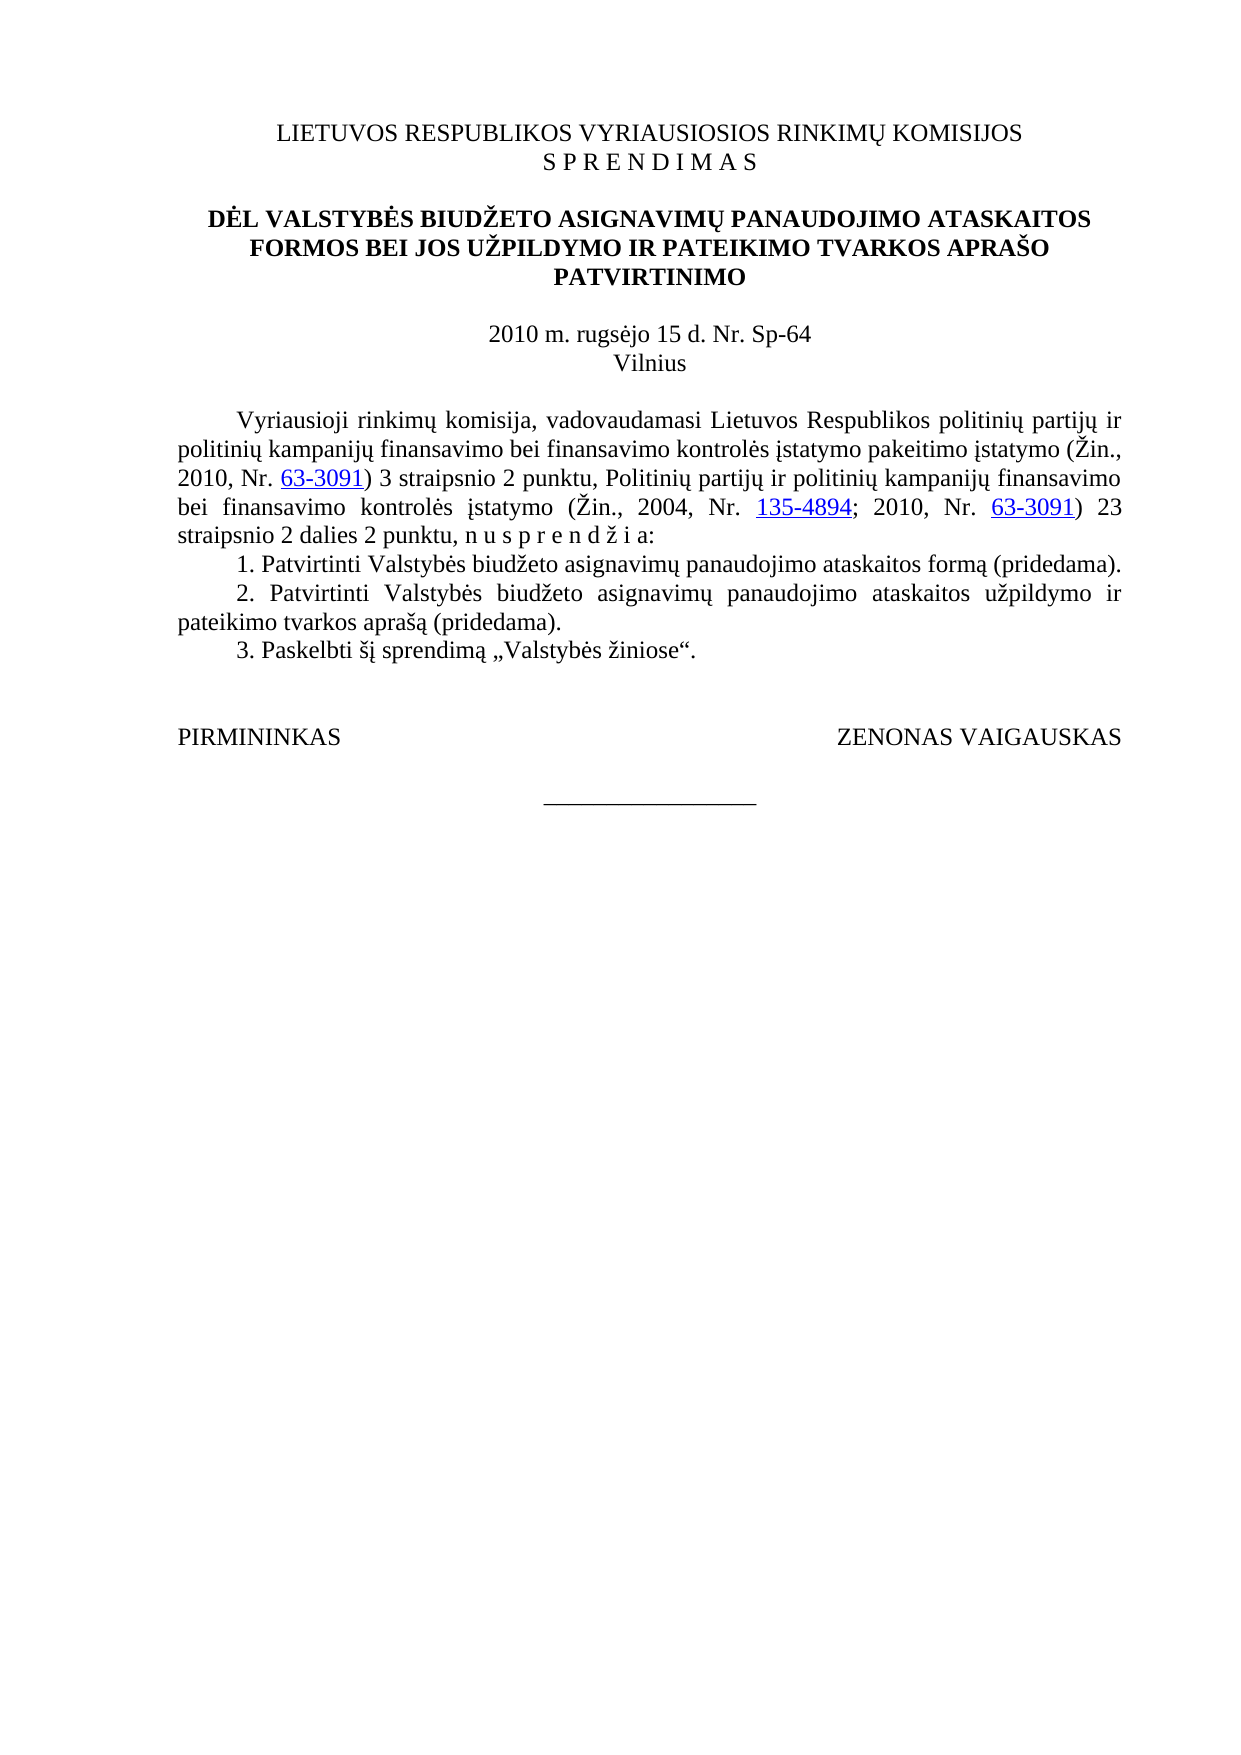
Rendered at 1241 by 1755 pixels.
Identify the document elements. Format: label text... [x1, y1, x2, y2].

text 2010 m. rugsėjo 15 d. Nr. Sp-64 [177, 319, 1122, 348]
text 2. Patvirtinti Valstybės biudžeto asignavimų panaudojimo ataskaitos užpildymo ir pateikimo tvarkos aprašą (pridedama). [177, 578, 1122, 636]
text SPRENDIMAS [177, 147, 1122, 176]
text 1. Patvirtinti Valstybės biudžeto asignavimų panaudojimo ataskaitos formą (pridedama). [177, 549, 1122, 578]
text Vilnius [177, 348, 1122, 377]
text Pirmininkas Zenonas Vaigauskas [177, 722, 1122, 751]
text 3. Paskelbti šį sprendimą „Valstybės žiniose“. [177, 636, 1122, 664]
text Vyriausioji rinkimų komisija, vadovaudamasi Lietuvos Respublikos politinių partijų ir politinių kampanijų finansavimo bei finansavimo kontrolės įstatymo pakeitimo įstatymo (Žin., 2010, Nr. 63-3091) 3 straipsnio 2 punktu, Politinių partijų ir politinių kampanijų finansavimo bei finansavimo kontrolės įstatymo (Žin., 2004, Nr. 135-4894; 2010, Nr. 63-3091) 23 straipsnio 2 dalies 2 punktu, nusprendžia: [177, 406, 1122, 549]
text DĖL VALSTYBĖS BIUDŽETO ASIGNAVIMŲ PANAUDOJIMO ATASKAITOS FORMOS BEI JOS UŽPILDYMO IR PATEIKIMO TVARKOS APRAŠO PATVIRTINIMO [177, 204, 1122, 291]
text LIETUVOS RESPUBLIKOS VYRIAUSIOSIOS RINKIMŲ KOMISIJOS [177, 118, 1122, 147]
text _________________ [177, 779, 1122, 808]
